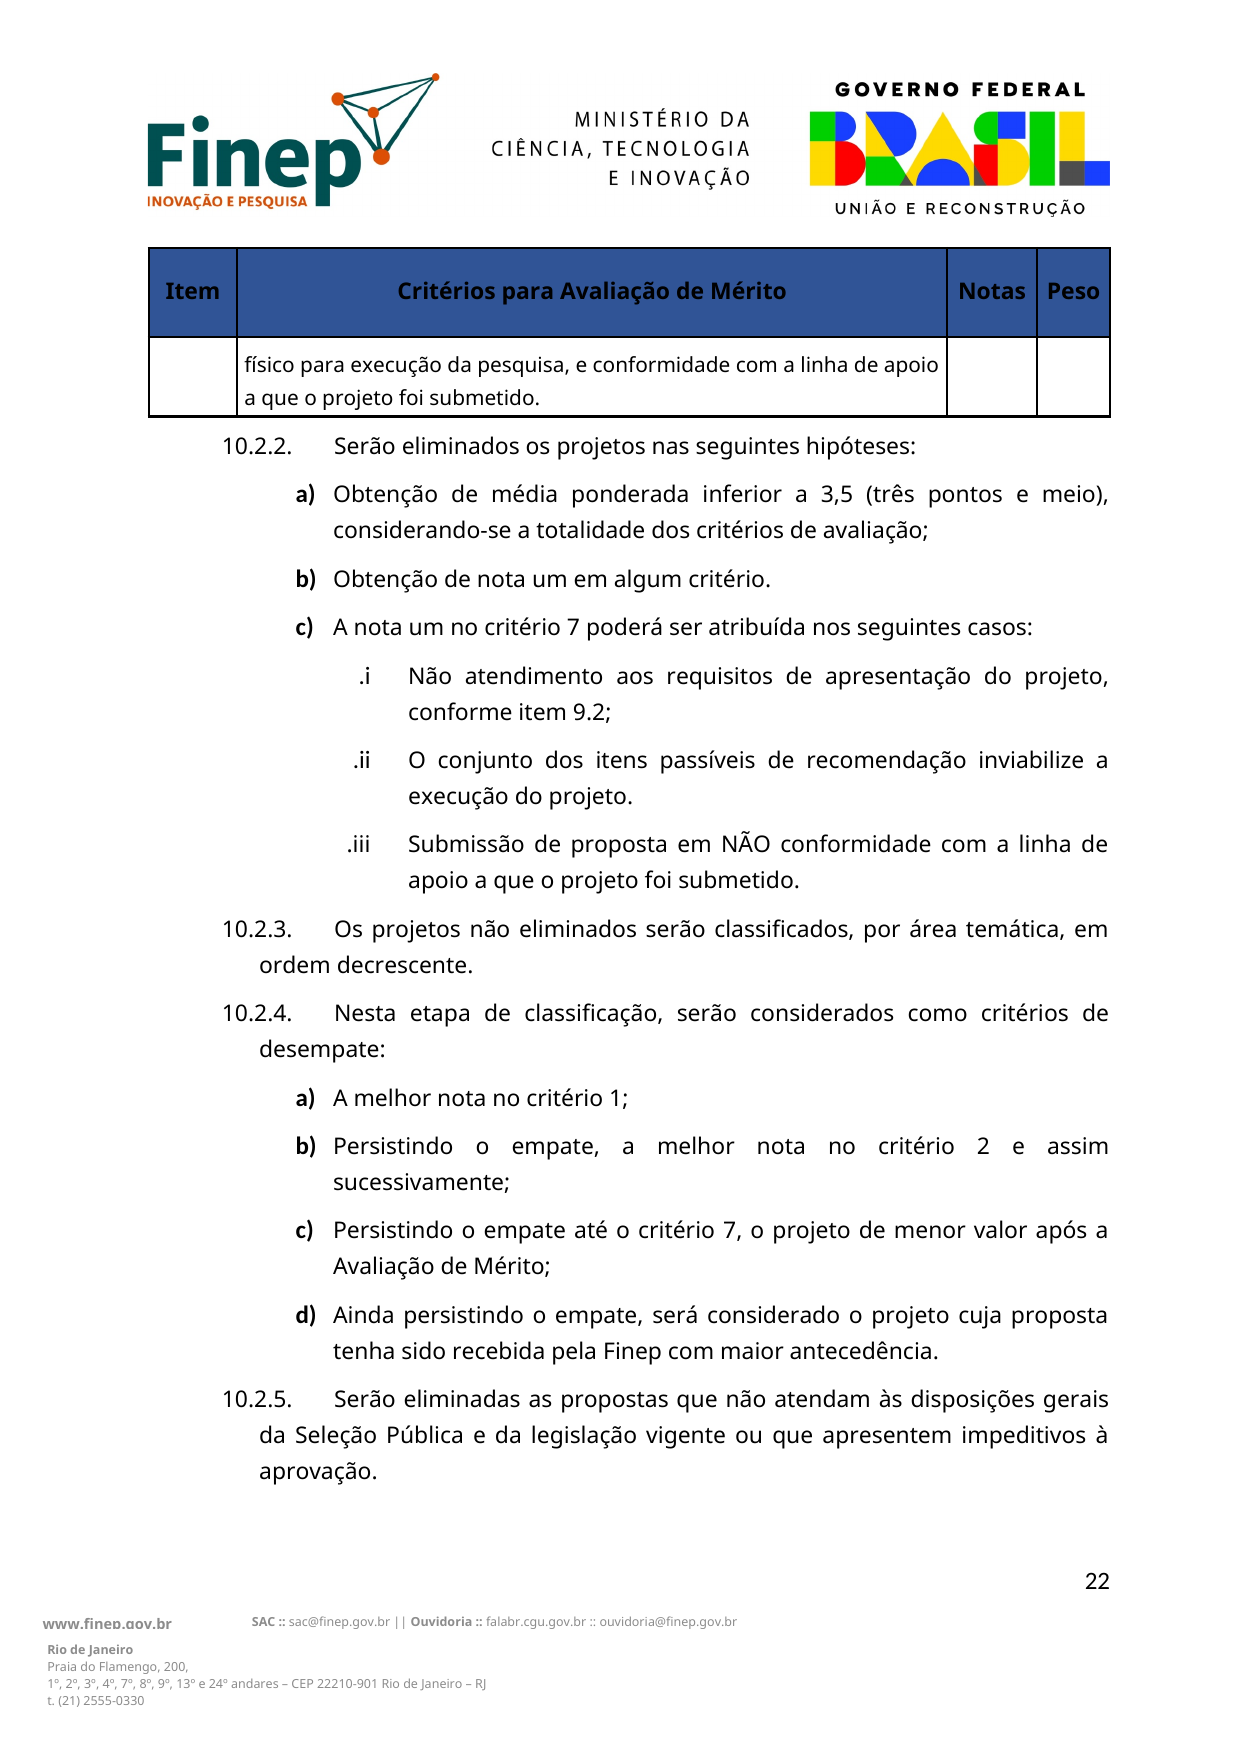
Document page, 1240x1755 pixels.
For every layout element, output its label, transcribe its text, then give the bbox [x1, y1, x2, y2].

table_cell [1038, 338, 1109, 415]
table_header Item [150, 249, 236, 336]
list Serão eliminadas as propostas que não atendam às disposições gerais da Seleção Pública e da legislação vigente ou que apresentem impeditivos à aprovação. [222, 1383, 1110, 1486]
list A nota um no critério 7 poderá ser atribuída nos seguintes casos: [295, 611, 1110, 642]
table_cell [948, 338, 1036, 415]
list Persistindo o empate, a melhor nota no critério 2 e assim sucessivamente; [295, 1130, 1110, 1197]
list A melhor nota no critério 1; [295, 1082, 1110, 1113]
table_cell [150, 338, 236, 415]
list Não atendimento aos requisitos de apresentação do projeto, conforme item 9.2; [370, 660, 1110, 727]
list Obtenção de média ponderada inferior a 3,5 (três pontos e meio), considerando-se a totalidade dos critérios de avaliação; [295, 478, 1110, 546]
list Persistindo o empate até o critério 7, o projeto de menor valor após a Avaliação de Mérito; [295, 1214, 1110, 1282]
table_header Notas [948, 249, 1036, 336]
list O conjunto dos itens passíveis de recomendação inviabilize a execução do projeto. [370, 744, 1110, 811]
list Os projetos não eliminados serão classificados, por área temática, em ordem decrescente. [222, 913, 1110, 980]
table_header Peso [1038, 249, 1109, 336]
list Obtenção de nota um em algum critério. [295, 563, 1110, 594]
list Nesta etapa de classificação, serão considerados como critérios de desempate: [222, 997, 1110, 1064]
list Ainda persistindo o empate, será considerado o projeto cuja proposta tenha sido recebida pela Finep com maior antecedência. [295, 1299, 1110, 1366]
list Submissão de proposta em NÃO conformidade com a linha de apoio a que o projeto foi submetido. [370, 828, 1110, 896]
table_header Critérios para Avaliação de Mérito [238, 249, 946, 336]
list Serão eliminados os projetos nas seguintes hipóteses: [222, 430, 1110, 461]
table_cell físico para execução da pesquisa, e conformidade com a linha de apoio a que o projeto foi submetido. [238, 338, 946, 415]
